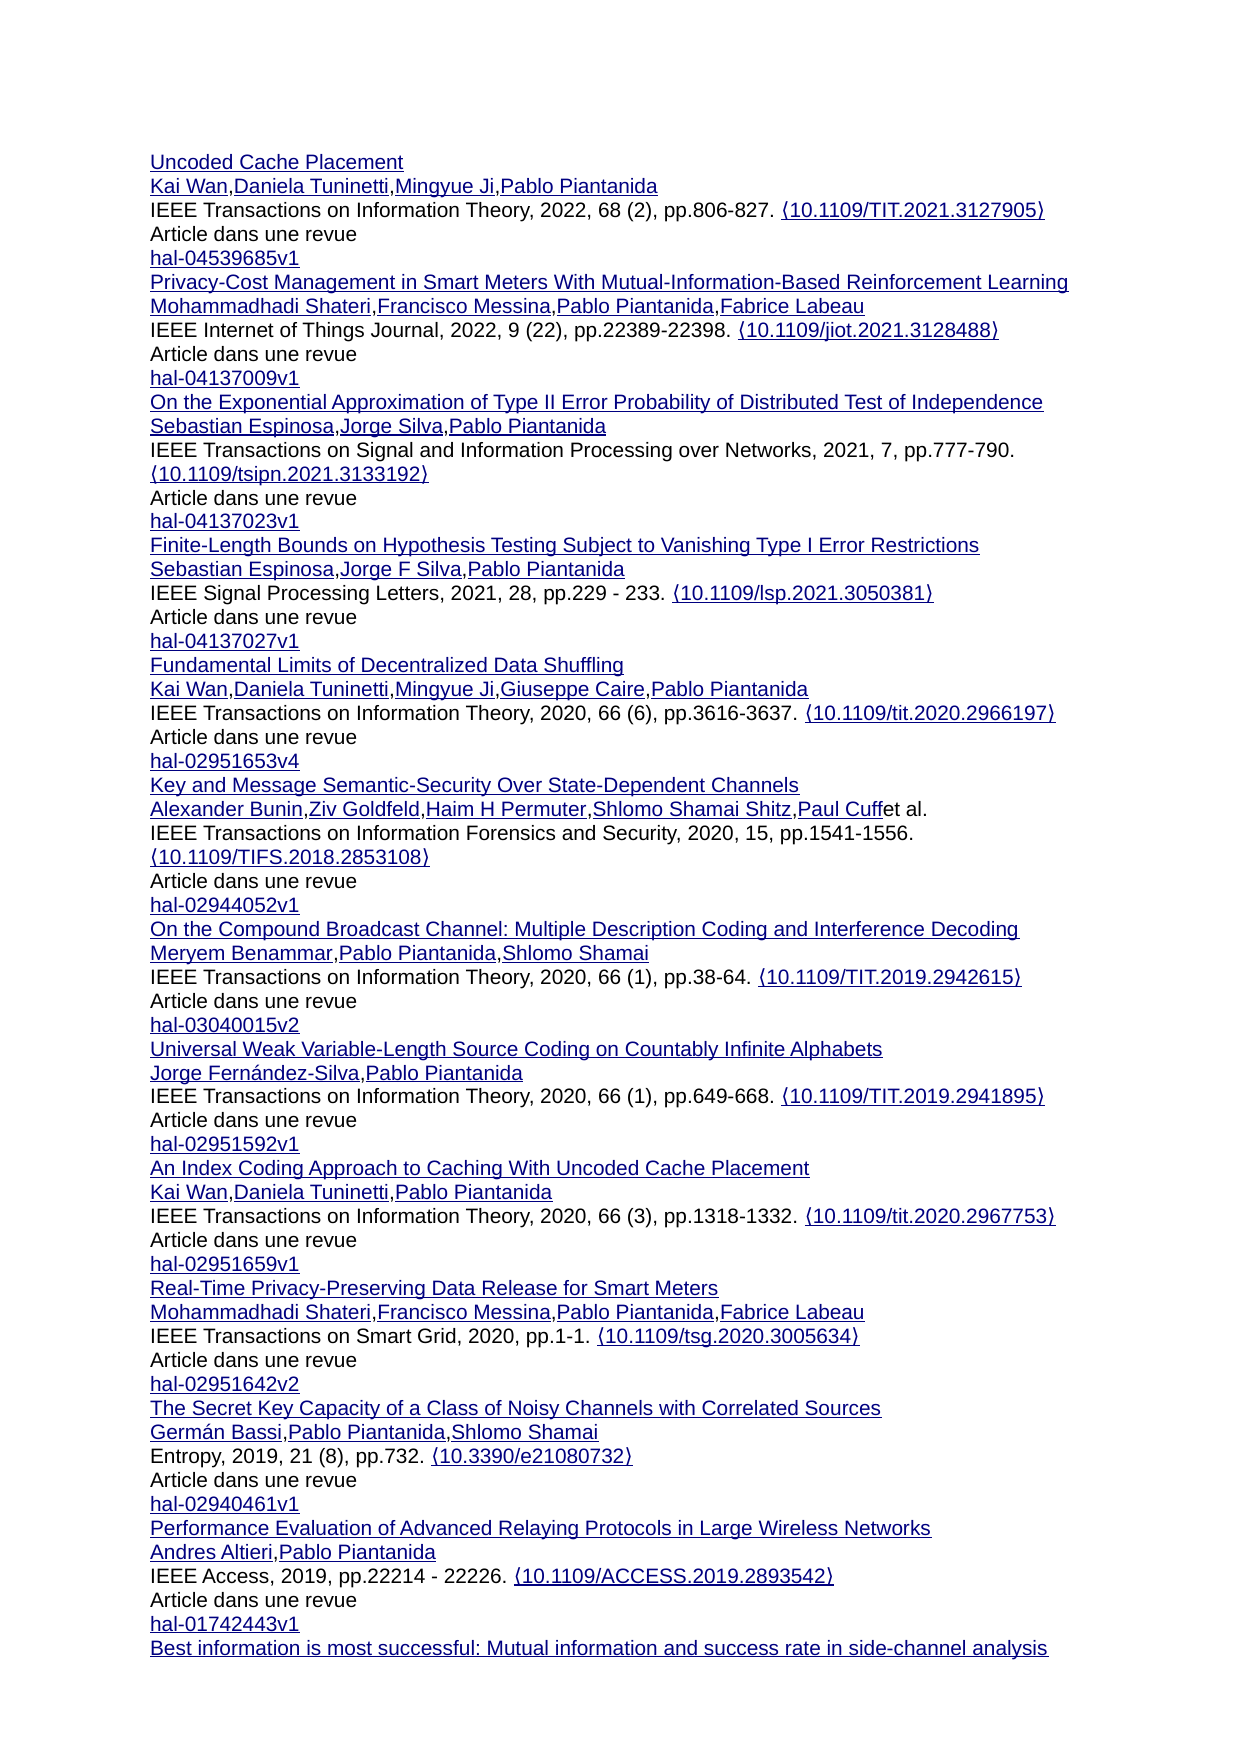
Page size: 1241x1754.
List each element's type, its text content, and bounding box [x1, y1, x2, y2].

table_cell Privacy-Cost Management in Smart Meters With Mutual-Information-Based Reinforcement Learning Mohammadhadi Shateri,Francisco Messina,Pablo Piantanida,Fabrice Labeau IEEE Internet of Things Journal, 2022, 9 (22), pp.22389-22398. ⟨10.1109/jiot.2021.3128488⟩ Article dans une revue hal-04137009v1 [150, 270, 1090, 389]
table_cell Finite-Length Bounds on Hypothesis Testing Subject to Vanishing Type I Error Restrictions Sebastian Espinosa,Jorge F Silva,Pablo Piantanida IEEE Signal Processing Letters, 2021, 28, pp.229 - 233. ⟨10.1109/lsp.2021.3050381⟩ Article dans une revue hal-04137027v1 [150, 533, 1090, 653]
table_cell The Secret Key Capacity of a Class of Noisy Channels with Correlated Sources Germán Bassi,Pablo Piantanida,Shlomo Shamai Entropy, 2019, 21 (8), pp.732. ⟨10.3390/e21080732⟩ Article dans une revue hal-02940461v1 [150, 1396, 1090, 1516]
table_cell Best information is most successful: Mutual information and success rate in side-channel analysis [150, 1635, 1090, 1659]
table_cell Combination Networks With End-User-Caches: Novel Achievable and Converse Bounds Under Uncoded Cache Placement Kai Wan,Daniela Tuninetti,Mingyue Ji,Pablo Piantanida IEEE Transactions on Information Theory, 2022, 68 (2), pp.806-827. ⟨10.1109/TIT.2021.3127905⟩ Article dans une revue hal-04539685v1 [150, 150, 1090, 270]
table_cell Fundamental Limits of Decentralized Data Shuffling Kai Wan,Daniela Tuninetti,Mingyue Ji,Giuseppe Caire,Pablo Piantanida IEEE Transactions on Information Theory, 2020, 66 (6), pp.3616-3637. ⟨10.1109/tit.2020.2966197⟩ Article dans une revue hal-02951653v4 [150, 653, 1090, 773]
table_cell On the Compound Broadcast Channel: Multiple Description Coding and Interference Decoding Meryem Benammar,Pablo Piantanida,Shlomo Shamai IEEE Transactions on Information Theory, 2020, 66 (1), pp.38-64. ⟨10.1109/TIT.2019.2942615⟩ Article dans une revue hal-03040015v2 [150, 917, 1090, 1036]
table_cell Performance Evaluation of Advanced Relaying Protocols in Large Wireless Networks Andres Altieri,Pablo Piantanida IEEE Access, 2019, pp.22214 - 22226. ⟨10.1109/ACCESS.2019.2893542⟩ Article dans une revue hal-01742443v1 [150, 1516, 1090, 1635]
table_cell Universal Weak Variable-Length Source Coding on Countably Infinite Alphabets Jorge Fernández-Silva,Pablo Piantanida IEEE Transactions on Information Theory, 2020, 66 (1), pp.649-668. ⟨10.1109/TIT.2019.2941895⟩ Article dans une revue hal-02951592v1 [150, 1036, 1090, 1156]
table_cell Real-Time Privacy-Preserving Data Release for Smart Meters Mohammadhadi Shateri,Francisco Messina,Pablo Piantanida,Fabrice Labeau IEEE Transactions on Smart Grid, 2020, pp.1-1. ⟨10.1109/tsg.2020.3005634⟩ Article dans une revue hal-02951642v2 [150, 1276, 1090, 1396]
table_cell An Index Coding Approach to Caching With Uncoded Cache Placement Kai Wan,Daniela Tuninetti,Pablo Piantanida IEEE Transactions on Information Theory, 2020, 66 (3), pp.1318-1332. ⟨10.1109/tit.2020.2967753⟩ Article dans une revue hal-02951659v1 [150, 1156, 1090, 1276]
table_cell On the Exponential Approximation of Type II Error Probability of Distributed Test of Independence Sebastian Espinosa,Jorge Silva,Pablo Piantanida IEEE Transactions on Signal and Information Processing over Networks, 2021, 7, pp.777-790. ⟨10.1109/tsipn.2021.3133192⟩ Article dans une revue hal-04137023v1 [150, 390, 1090, 533]
table_cell Key and Message Semantic-Security Over State-Dependent Channels Alexander Bunin,Ziv Goldfeld,Haim H Permuter,Shlomo Shamai Shitz,Paul Cuffet al. IEEE Transactions on Information Forensics and Security, 2020, 15, pp.1541-1556. ⟨10.1109/TIFS.2018.2853108⟩ Article dans une revue hal-02944052v1 [150, 773, 1090, 917]
